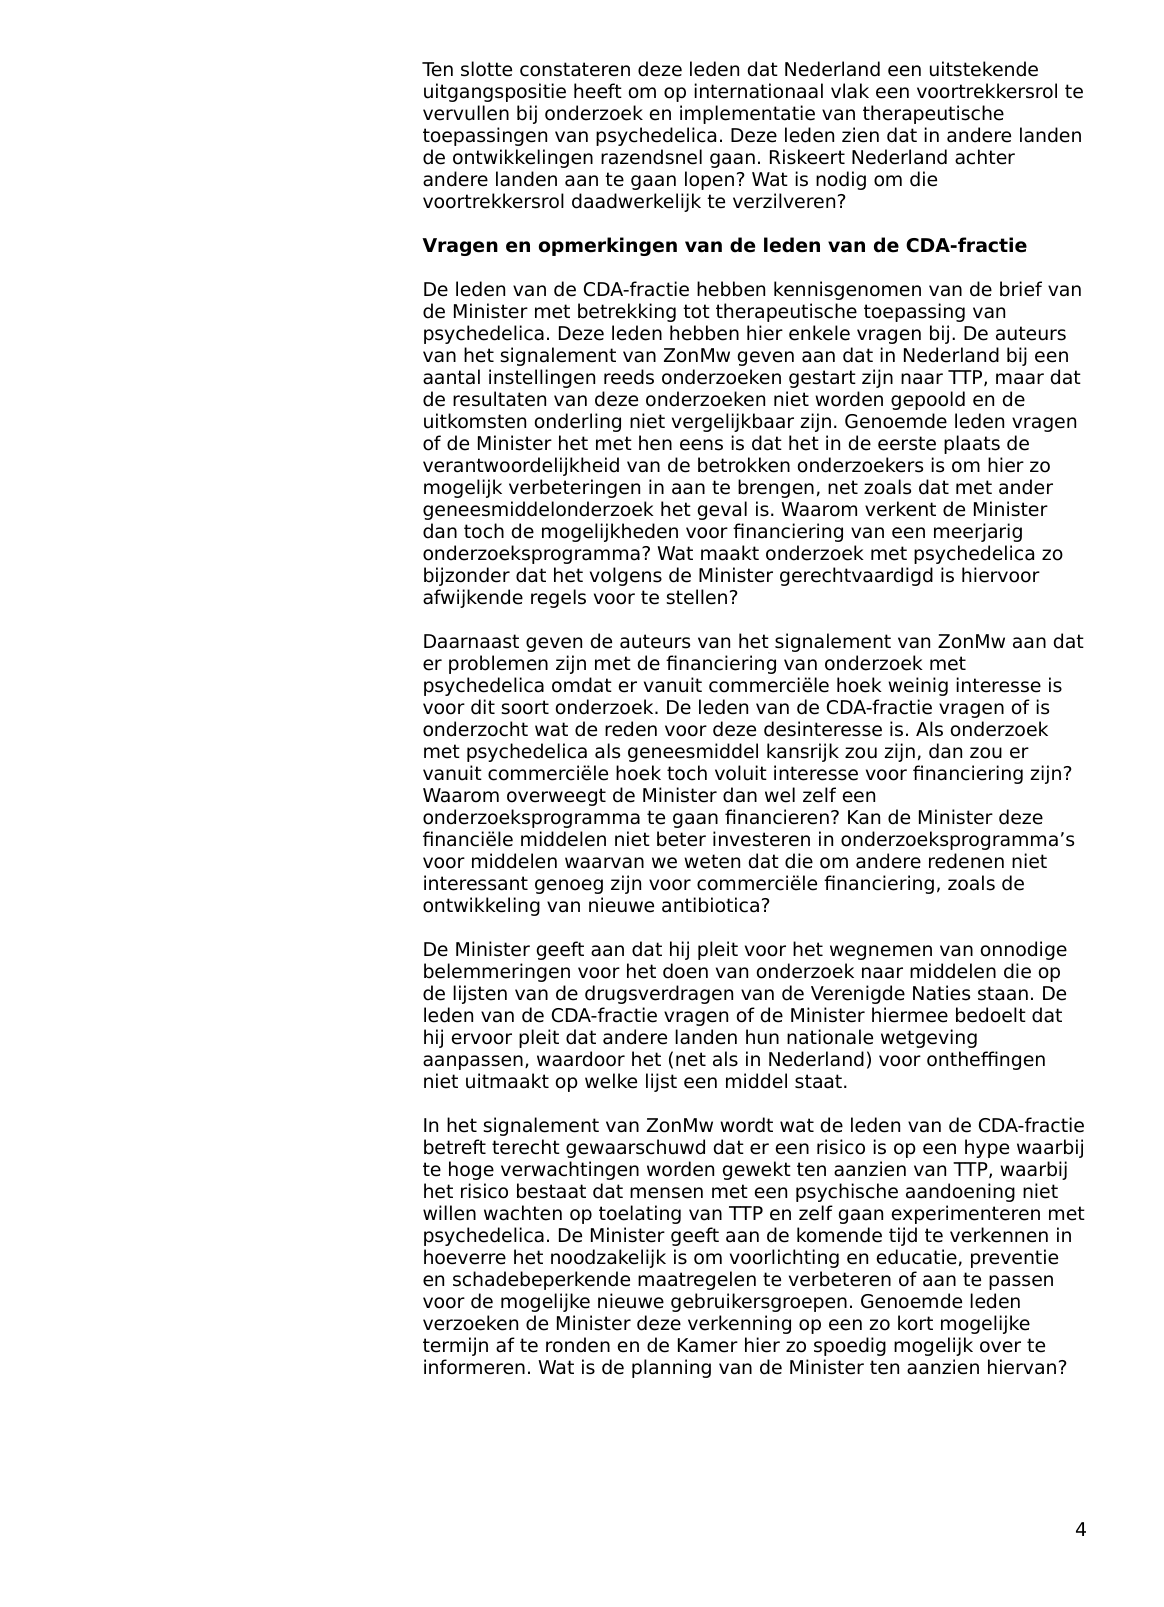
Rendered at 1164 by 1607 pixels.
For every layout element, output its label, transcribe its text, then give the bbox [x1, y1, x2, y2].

text In het signalement van ZonMw wordt wat de leden van de CDA-fractie betreft terecht gewaarschuwd dat er een risico is op een hype waarbij te hoge verwachtingen worden gewekt ten aanzien van TTP, waarbij het risico bestaat dat mensen met een psychische aandoening niet willen wachten op toelating van TTP en zelf gaan experimenteren met psychedelica. De Minister geeft aan de komende tijd te verkennen in hoeverre het noodzakelijk is om voorlichting en educatie, preventie en schadebeperkende maatregelen te verbeteren of aan te passen voor de mogelijke nieuwe gebruikersgroepen. Genoemde leden verzoeken de Minister deze verkenning op een zo kort mogelijke termijn af te ronden en de Kamer hier zo spoedig mogelijk over te informeren. Wat is de planning van de Minister ten aanzien hiervan? [422, 1115, 1087, 1379]
subtitle Vragen en opmerkingen van de leden van de CDA-fractie [422, 235, 1087, 257]
text De Minister geeft aan dat hij pleit voor het wegnemen van onnodige belemmeringen voor het doen van onderzoek naar middelen die op de lijsten van de drugsverdragen van de Verenigde Naties staan. De leden van de CDA-fractie vragen of de Minister hiermee bedoelt dat hij ervoor pleit dat andere landen hun nationale wetgeving aanpassen, waardoor het (net als in Nederland) voor ontheffingen niet uitmaakt op welke lijst een middel staat. [422, 939, 1087, 1093]
text De leden van de CDA-fractie hebben kennisgenomen van de brief van de Minister met betrekking tot therapeutische toepassing van psychedelica. Deze leden hebben hier enkele vragen bij. De auteurs van het signalement van ZonMw geven aan dat in Nederland bij een aantal instellingen reeds onderzoeken gestart zijn naar TTP, maar dat de resultaten van deze onderzoeken niet worden gepoold en de uitkomsten onderling niet vergelijkbaar zijn. Genoemde leden vragen of de Minister het met hen eens is dat het in de eerste plaats de verantwoordelijkheid van de betrokken onderzoekers is om hier zo mogelijk verbeteringen in aan te brengen, net zoals dat met ander geneesmiddelonderzoek het geval is. Waarom verkent de Minister dan toch de mogelijkheden voor financiering van een meerjarig onderzoeksprogramma? Wat maakt onderzoek met psychedelica zo bijzonder dat het volgens de Minister gerechtvaardigd is hiervoor afwijkende regels voor te stellen? [422, 279, 1087, 609]
text Daarnaast geven de auteurs van het signalement van ZonMw aan dat er problemen zijn met de financiering van onderzoek met psychedelica omdat er vanuit commerciële hoek weinig interesse is voor dit soort onderzoek. De leden van de CDA-fractie vragen of is onderzocht wat de reden voor deze desinteresse is. Als onderzoek met psychedelica als geneesmiddel kansrijk zou zijn, dan zou er vanuit commerciële hoek toch voluit interesse voor financiering zijn? Waarom overweegt de Minister dan wel zelf een onderzoeksprogramma te gaan financieren? Kan de Minister deze financiële middelen niet beter investeren in onderzoeksprogramma’s voor middelen waarvan we weten dat die om andere redenen niet interessant genoeg zijn voor commerciële financiering, zoals de ontwikkeling van nieuwe antibiotica? [422, 631, 1087, 917]
text Ten slotte constateren deze leden dat Nederland een uitstekende uitgangspositie heeft om op internationaal vlak een voortrekkersrol te vervullen bij onderzoek en implementatie van therapeutische toepassingen van psychedelica. Deze leden zien dat in andere landen de ontwikkelingen razendsnel gaan. Riskeert Nederland achter andere landen aan te gaan lopen? Wat is nodig om die voortrekkersrol daadwerkelijk te verzilveren? [422, 59, 1087, 213]
